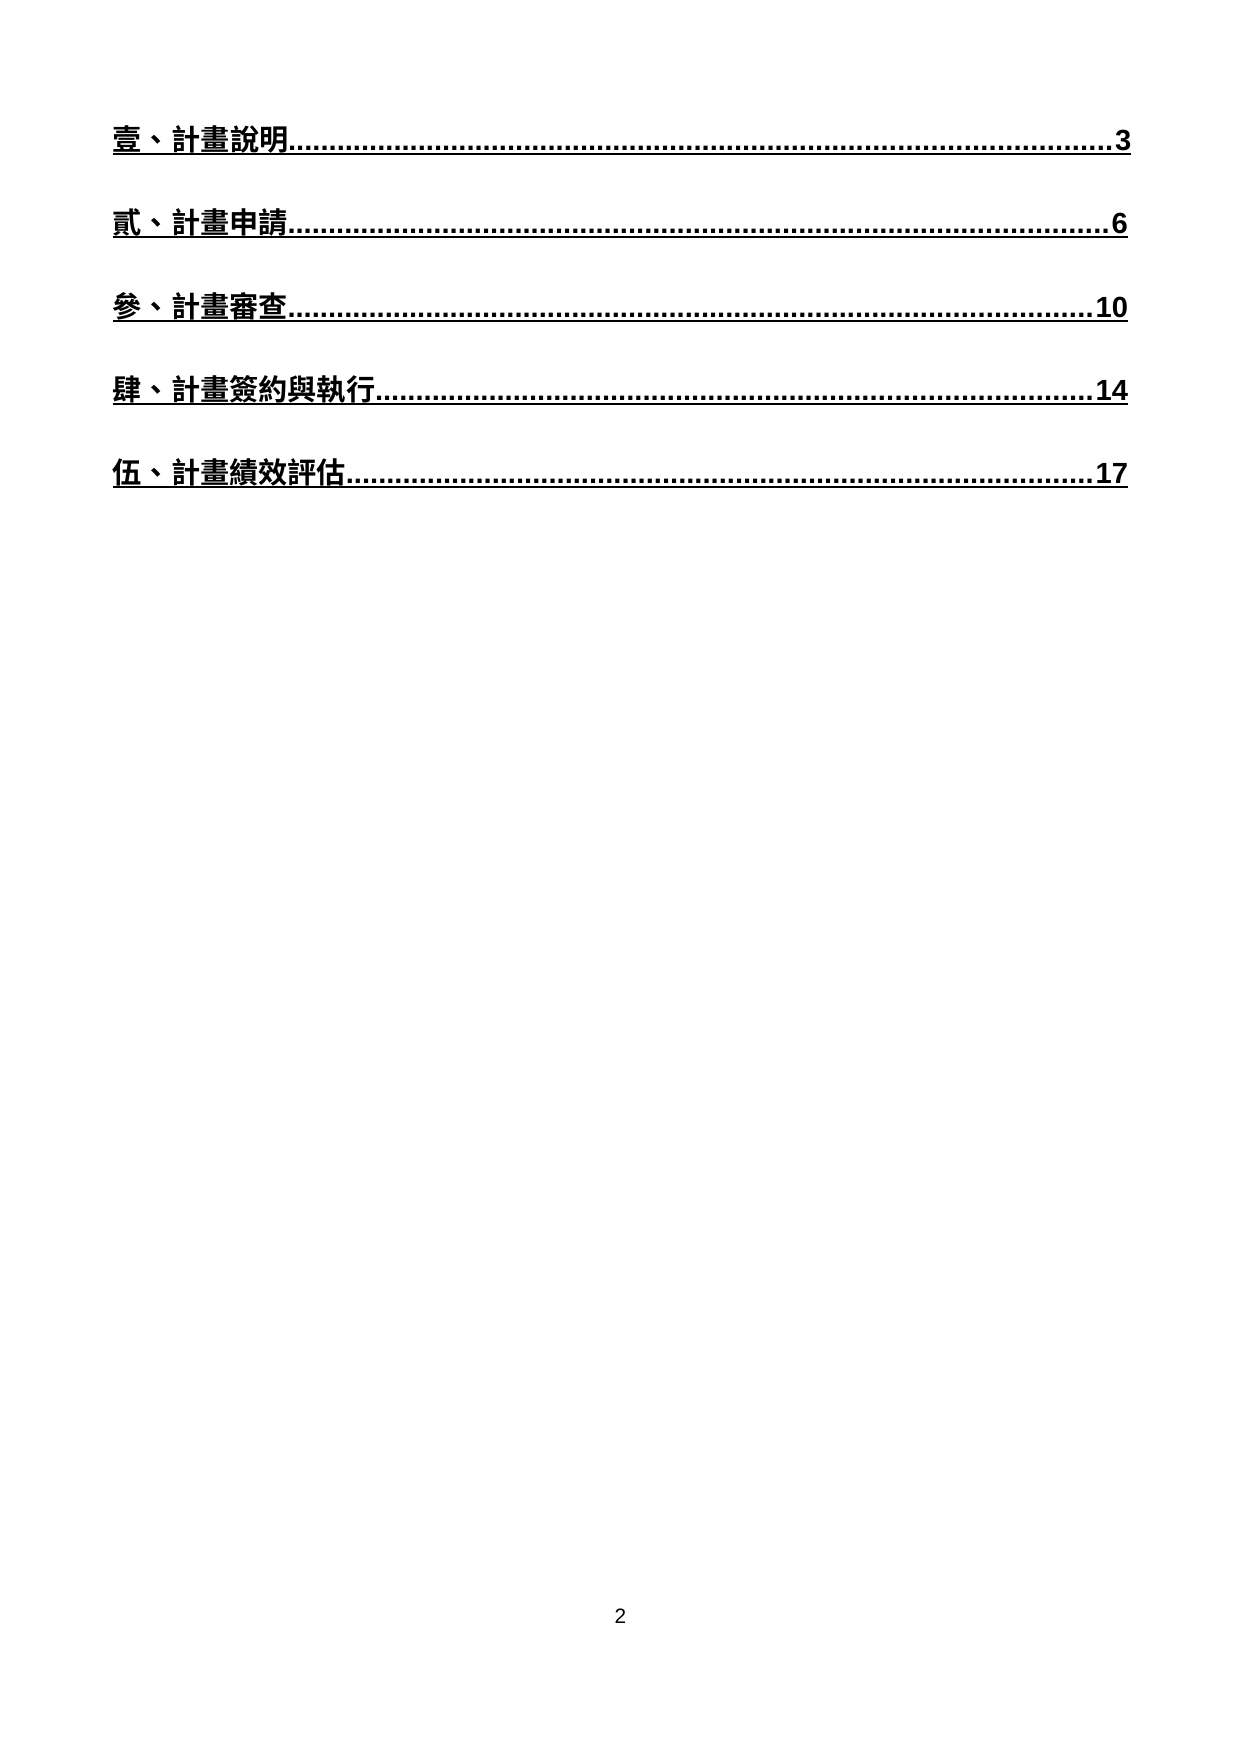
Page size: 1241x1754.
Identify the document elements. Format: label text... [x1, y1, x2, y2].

text 貳、計畫申請 6 [112, 179, 1128, 236]
text 壹、 計畫說明 3 [112, 96, 1131, 153]
text 參、計畫審查 10 [112, 263, 1128, 320]
text [112, 321, 1128, 325]
text [112, 154, 1131, 159]
text [112, 237, 1128, 242]
text [112, 404, 1128, 409]
text 伍、計畫績效評估 17 [112, 429, 1128, 486]
text 肆、計畫簽約與執行 14 [112, 346, 1128, 403]
text [112, 487, 1128, 492]
